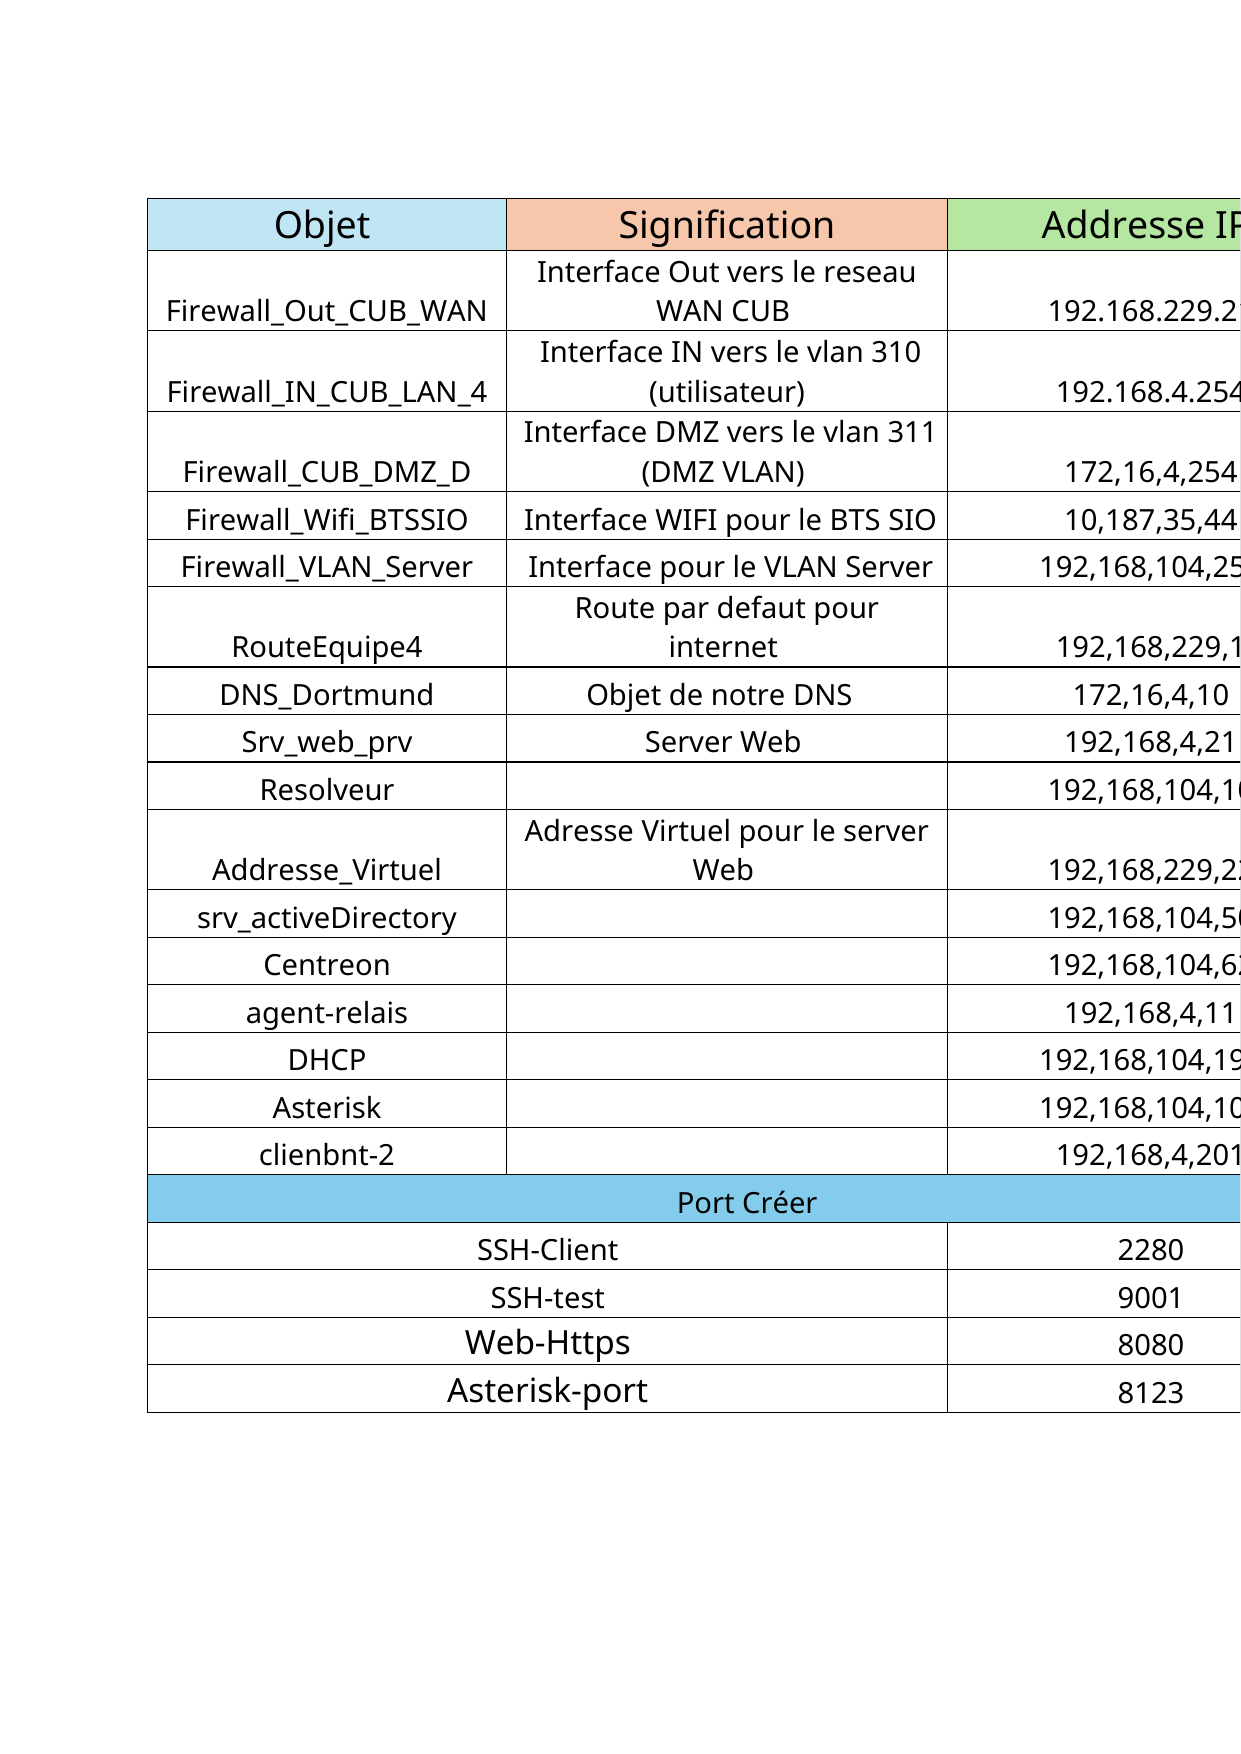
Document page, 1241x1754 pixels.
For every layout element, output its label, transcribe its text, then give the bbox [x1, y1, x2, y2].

table_cell Interface Out vers le reseau WAN CUB [507, 251, 947, 330]
table_header Signification [507, 199, 947, 250]
table_cell 172,16,4,254 [948, 412, 1240, 491]
table_cell 10,187,35,44 [948, 492, 1240, 538]
table_cell agent-relais [148, 985, 506, 1032]
table_cell [507, 985, 947, 1032]
table_cell Addresse_Virtuel [148, 810, 506, 889]
table_cell RouteEquipe4 [148, 587, 506, 666]
table_cell Port Créer [148, 1175, 1240, 1222]
table_cell Firewall_Wifi_BTSSIO [148, 492, 506, 538]
table_cell Interface pour le VLAN Server [507, 540, 947, 586]
table_cell [507, 890, 947, 937]
table_cell 172,16,4,10 [948, 668, 1240, 714]
table_cell 192,168,4,201 [948, 1128, 1240, 1174]
table_cell clienbnt-2 [148, 1128, 506, 1174]
table_header Addresse IP [948, 199, 1240, 250]
table_cell Srv_web_prv [148, 715, 506, 761]
table_cell Adresse Virtuel pour le server Web [507, 810, 947, 889]
table_cell 8080 [948, 1318, 1240, 1364]
table_cell Server Web [507, 715, 947, 761]
table_cell SSH-Client [148, 1223, 947, 1269]
table_header Objet [148, 199, 506, 250]
table_cell 192,168,104,10 [948, 763, 1240, 809]
table_cell 2280 [948, 1223, 1240, 1269]
table_cell Route par defaut pour internet [507, 587, 947, 666]
table_cell 192.168.229.21 [948, 251, 1240, 330]
table_cell 192,168,4,21 [948, 715, 1240, 761]
table_cell Interface WIFI pour le BTS SIO [507, 492, 947, 538]
table_cell DNS_Dortmund [148, 668, 506, 714]
table_cell 192,168,104,102 [948, 1080, 1240, 1127]
table_cell 192,168,104,62 [948, 938, 1240, 984]
table_cell 192,168,229,1 [948, 587, 1240, 666]
table_cell 8123 [948, 1365, 1240, 1412]
table_cell Firewall_CUB_DMZ_D [148, 412, 506, 491]
table_cell Asterisk-port [148, 1365, 947, 1412]
table_cell Interface DMZ vers le vlan 311 (DMZ VLAN) [507, 412, 947, 491]
table_cell SSH-test [148, 1270, 947, 1317]
table_cell Centreon [148, 938, 506, 984]
table_cell Firewall_IN_CUB_LAN_4 [148, 331, 506, 411]
table_cell Firewall_Out_CUB_WAN [148, 251, 506, 330]
table_cell 9001 [948, 1270, 1240, 1317]
table_cell 192,168,229,22 [948, 810, 1240, 889]
table_cell Interface IN vers le vlan 310 (utilisateur) [507, 331, 947, 411]
table_cell 192.168.4.254 [948, 331, 1240, 411]
table_cell Objet de notre DNS [507, 668, 947, 714]
table_cell [507, 938, 947, 984]
table_cell 192,168,4,11 [948, 985, 1240, 1032]
table_cell Web-Https [148, 1318, 947, 1364]
table_cell 192,168,104,199 [948, 1033, 1240, 1079]
table_cell srv_activeDirectory [148, 890, 506, 937]
table_cell Asterisk [148, 1080, 506, 1127]
table_cell DHCP [148, 1033, 506, 1079]
table_cell 192,168,104,254 [948, 540, 1240, 586]
table_cell [507, 1128, 947, 1174]
table_cell Resolveur [148, 763, 506, 809]
table_cell Firewall_VLAN_Server [148, 540, 506, 586]
table_cell [507, 1080, 947, 1127]
table_cell 192,168,104,50 [948, 890, 1240, 937]
table_cell [507, 1033, 947, 1079]
table_cell [507, 763, 947, 809]
